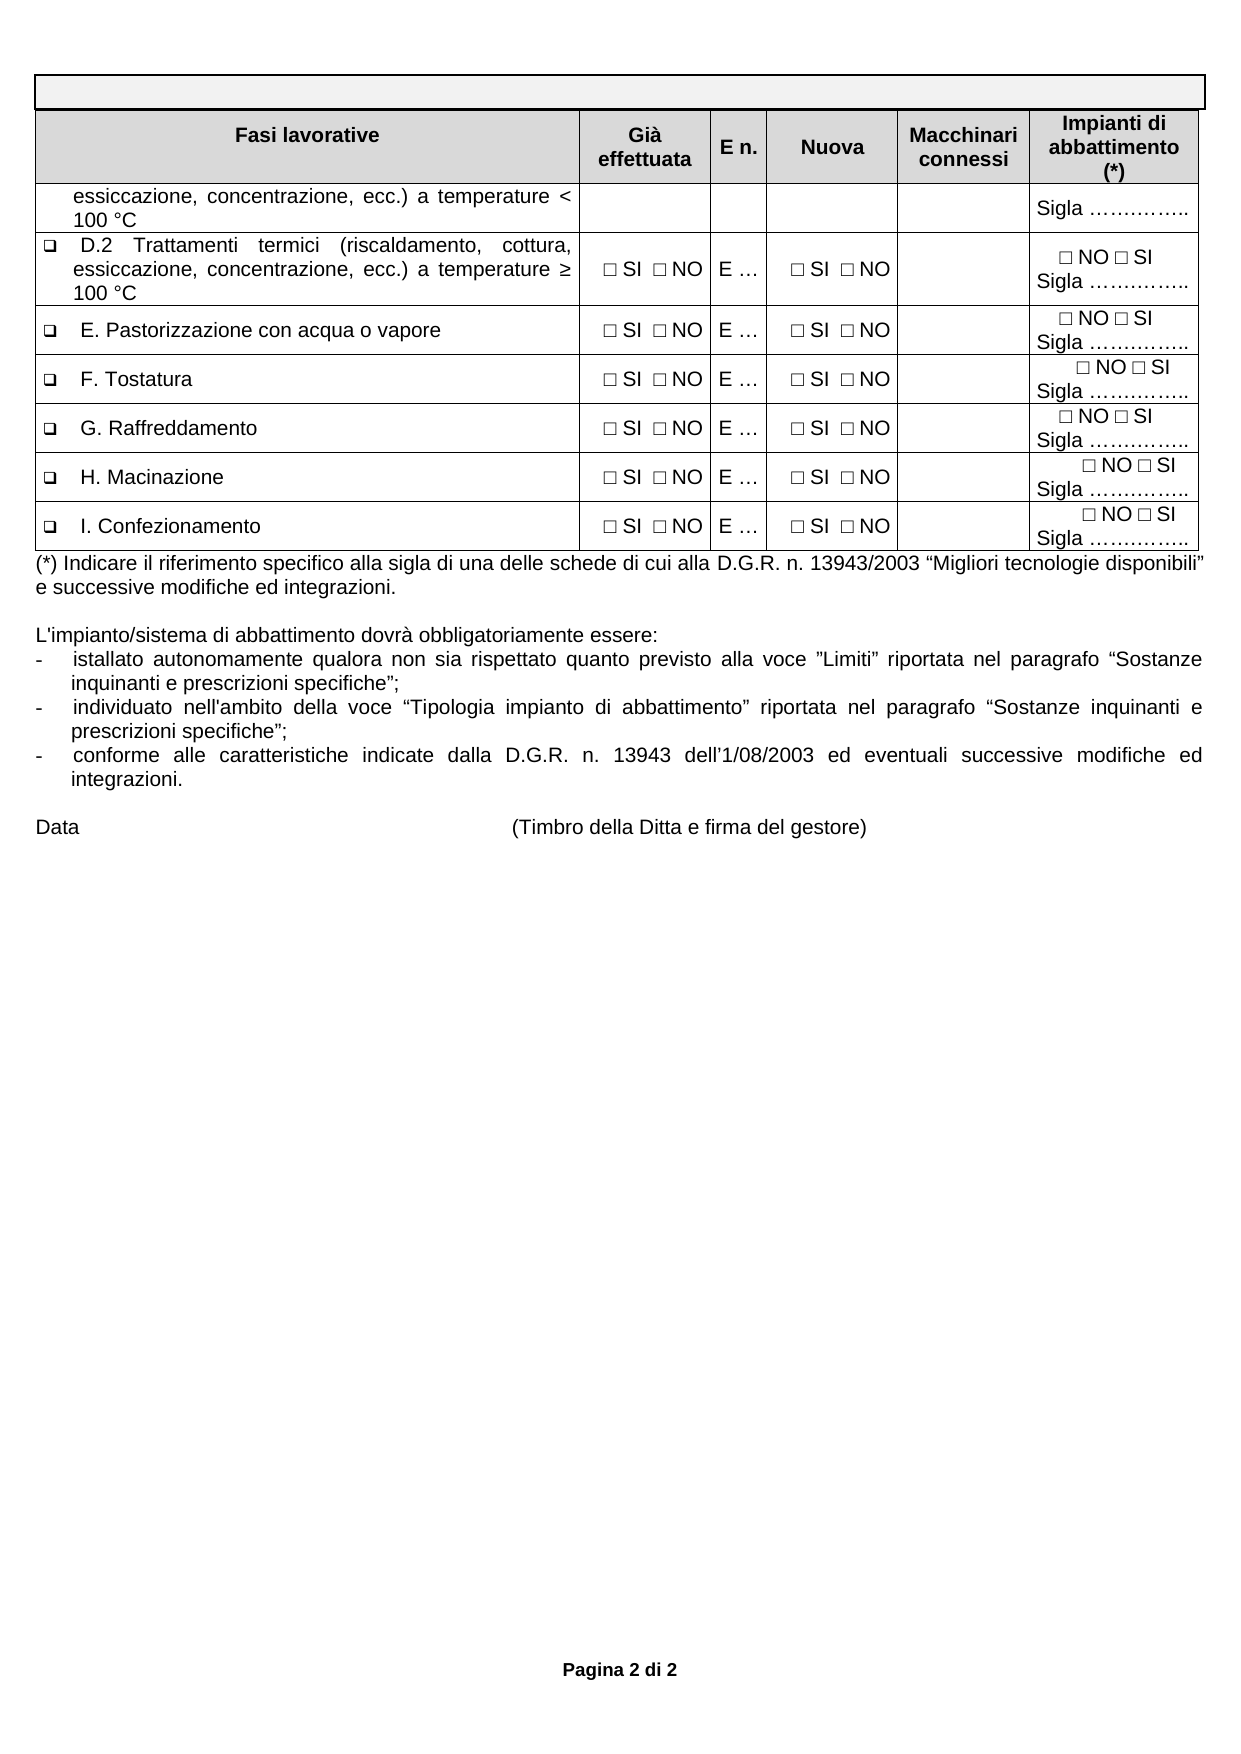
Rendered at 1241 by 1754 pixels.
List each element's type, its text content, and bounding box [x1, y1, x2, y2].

table_cell □ SI □ NO [767, 233, 897, 305]
table_cell □ NO □ SI Sigla …….…….. [1030, 404, 1198, 452]
table_cell G. Raffreddamento [36, 404, 579, 452]
list istallato autonomamente qualora non sia rispettato quanto previsto alla voce ”Limiti” riportata nel paragrafo “Sostanze inquinanti e prescrizioni specifiche”; [35, 646, 1204, 694]
table_header Impianti di abbattimento (*) [1030, 111, 1198, 183]
table_cell E … [711, 453, 766, 501]
table_cell □ SI □ NO [580, 404, 710, 452]
list individuato nell'ambito della voce “Tipologia impianto di abbattimento” riportata nel paragrafo “Sostanze inquinanti e prescrizioni specifiche”; [35, 694, 1204, 743]
table_cell [898, 233, 1029, 305]
table_cell □ SI □ NO [580, 355, 710, 403]
table_cell □ NO □ SI Sigla …….…….. [1030, 306, 1198, 354]
table_cell [898, 404, 1029, 452]
text Data (Timbro della Ditta e firma del gestore) [35, 815, 1204, 839]
table_header Macchinari connessi [898, 111, 1029, 183]
table_cell □ NO □ SI Sigla …….…….. [1030, 233, 1198, 305]
table_cell □ SI □ NO [767, 306, 897, 354]
table_cell □ SI □ NO [580, 502, 710, 549]
text L'impianto/sistema di abbattimento dovrà obbligatoriamente essere: [35, 622, 1204, 646]
table_cell □ SI □ NO [767, 404, 897, 452]
table_cell □ SI □ NO [767, 502, 897, 549]
table_cell □ NO □ SI Sigla …….…….. [1030, 453, 1198, 501]
table_cell E. Pastorizzazione con acqua o vapore [36, 306, 579, 354]
table_cell Sigla …….…….. [1030, 184, 1198, 232]
table_cell □ NO □ SI Sigla …….…….. [1030, 355, 1198, 403]
table_cell [898, 453, 1029, 501]
table_cell □ NO □ SI Sigla …….…….. [1030, 502, 1198, 549]
table_cell [580, 184, 710, 232]
table_cell □ SI □ NO [580, 453, 710, 501]
table_cell E … [711, 233, 766, 305]
table_header Già effettuata [580, 111, 710, 183]
table_cell □ SI □ NO [767, 453, 897, 501]
table_cell □ SI □ NO [767, 355, 897, 403]
table_cell □ SI □ NO [580, 306, 710, 354]
table_cell F. Tostatura [36, 355, 579, 403]
table_header Fasi lavorative [36, 111, 579, 183]
table_cell [898, 502, 1029, 549]
table_cell E … [711, 404, 766, 452]
table_cell H. Macinazione [36, 453, 579, 501]
table_header E n. [711, 111, 766, 183]
table_cell [898, 184, 1029, 232]
table_cell essiccazione, concentrazione, ecc.) a temperature < 100 °C [36, 184, 579, 232]
table_cell □ SI □ NO [580, 233, 710, 305]
table_cell [898, 355, 1029, 403]
table_header Nuova [767, 111, 897, 183]
table_cell E … [711, 355, 766, 403]
table_cell E … [711, 306, 766, 354]
table_cell D.2 Trattamenti termici (riscaldamento, cottura, essiccazione, concentrazione, ecc.) a temperature ≥ 100 °C [36, 233, 579, 305]
list conforme alle caratteristiche indicate dalla D.G.R. n. 13943 dell’1/08/2003 ed eventuali successive modifiche ed integrazioni. [35, 743, 1204, 791]
table_cell [711, 184, 766, 232]
table_cell E … [711, 502, 766, 549]
table_cell [767, 184, 897, 232]
text (*) Indicare il riferimento specifico alla sigla di una delle schede di cui alla D.G.R. n. 13943/2003 “Migliori tecnologie disponibili” e successive modifiche ed integrazioni. [35, 551, 1204, 598]
table_cell I. Confezionamento [36, 502, 579, 549]
table_cell [898, 306, 1029, 354]
